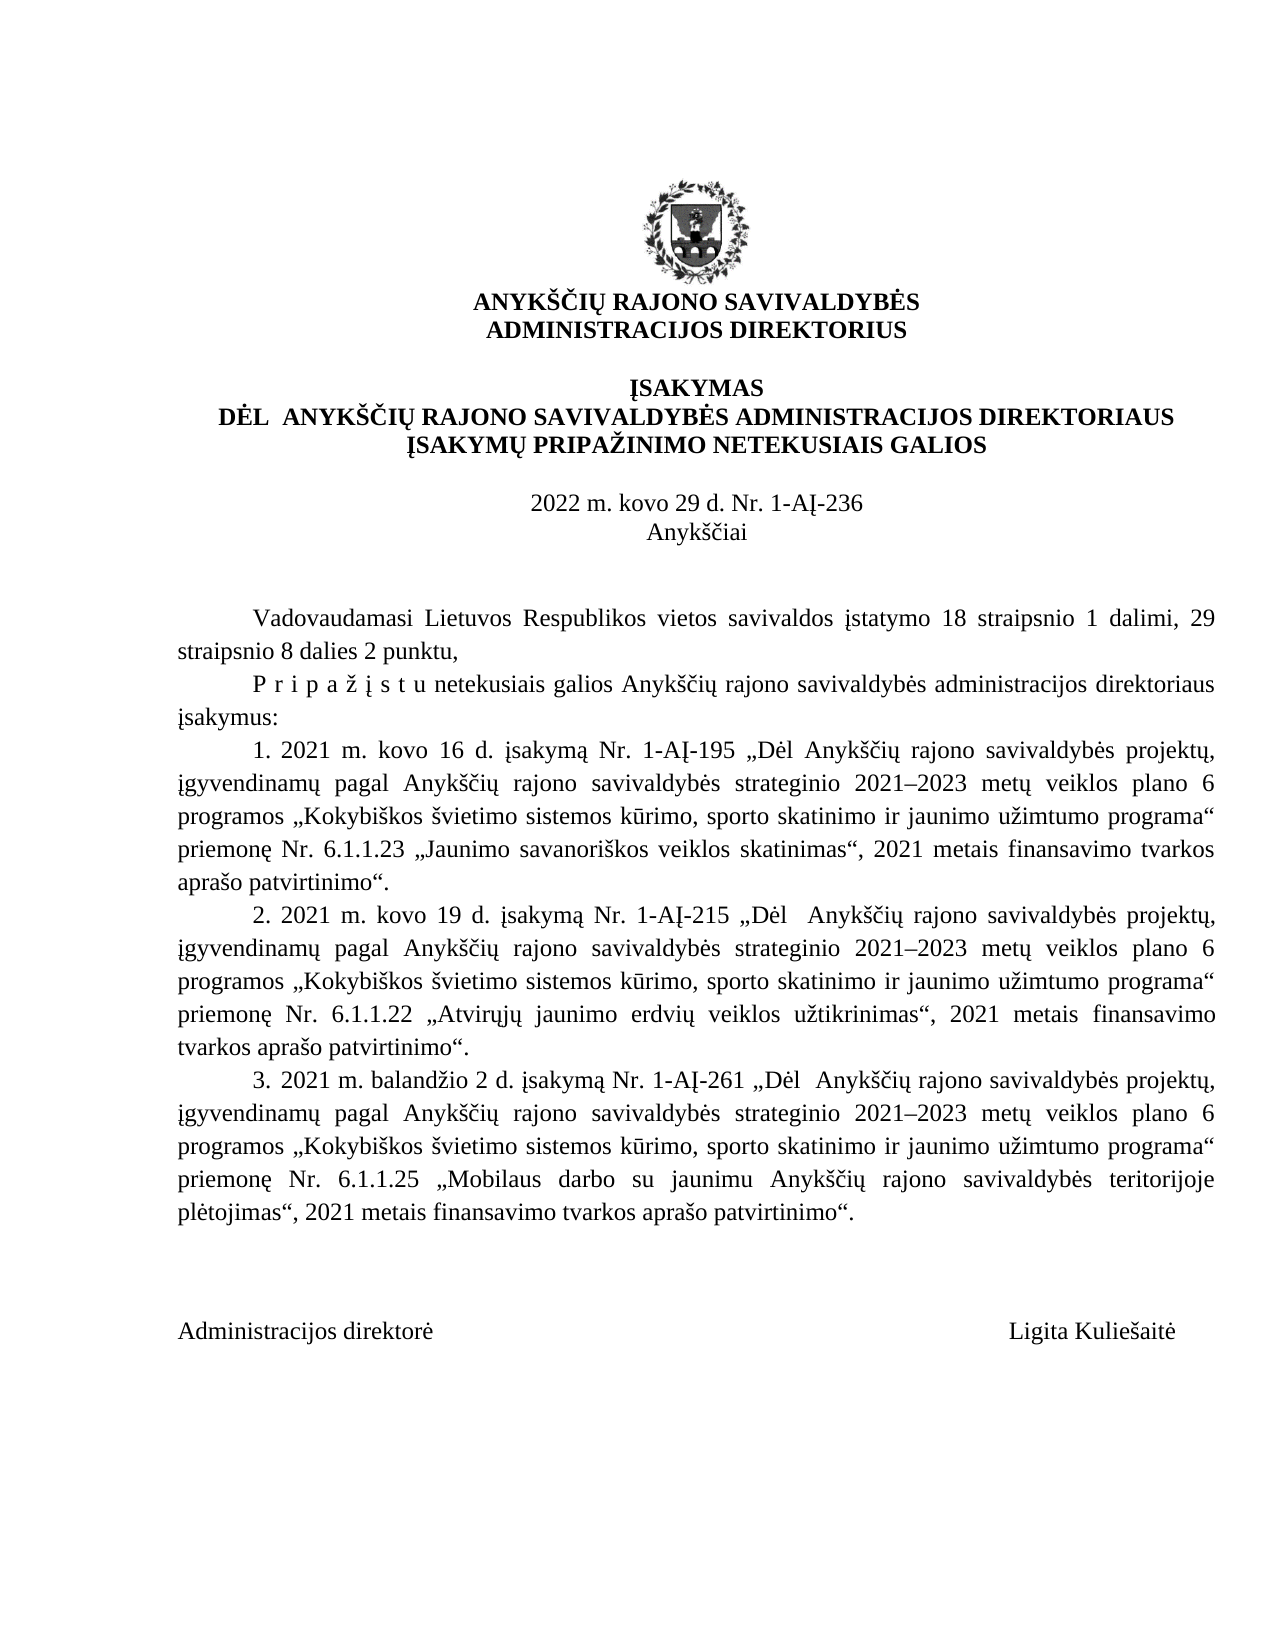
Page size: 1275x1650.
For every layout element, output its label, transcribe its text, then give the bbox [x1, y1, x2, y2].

text 2022 m. kovo 29 d. Nr. 1-AĮ-236 [177, 488, 1216, 517]
text 2. 2021 m. kovo 19 d. įsakymą Nr. 1-AĮ-215 „Dėl Anykščių rajono savivaldybės projektų, įgyvendinamų pagal Anykščių rajono savivaldybės strateginio 2021–2023 metų veiklos plano 6 programos „Kokybiškos švietimo sistemos kūrimo, sporto skatinimo ir jaunimo užimtumo programa“ priemonę Nr. 6.1.1.22 „Atvirųjų jaunimo erdvių veiklos užtikrinimas“, 2021 metais finansavimo tvarkos aprašo patvirtinimo“. [177, 900, 1216, 1061]
text Anykščiai [177, 517, 1216, 545]
text Administracijos direktorė Ligita Kuliešaitė [177, 1316, 1216, 1345]
text ĮSAKYMAS [177, 373, 1216, 402]
text ANYKŠČIŲ RAJONO SAVIVALDYBĖS [177, 287, 1216, 315]
text ADMINISTRACIJOS DIREKTORIUS [177, 315, 1216, 344]
text dĖL ANYKŠČIŲ RAJONO SAVIVALDYBĖS ADMINISTRACIJOS DIREKTORIAUS ĮSAKYMŲ PRIPAŽINIMO NETEKUSIAIS GALIOS [177, 402, 1216, 459]
text P r i p a ž į s t u netekusiais galios Anykščių rajono savivaldybės administracijos direktoriaus įsakymus: [177, 669, 1216, 731]
text 1. 2021 m. kovo 16 d. įsakymą Nr. 1-AĮ-195 „Dėl Anykščių rajono savivaldybės projektų, įgyvendinamų pagal Anykščių rajono savivaldybės strateginio 2021–2023 metų veiklos plano 6 programos „Kokybiškos švietimo sistemos kūrimo, sporto skatinimo ir jaunimo užimtumo programa“ priemonę Nr. 6.1.1.23 „Jaunimo savanoriškos veiklos skatinimas“, 2021 metais finansavimo tvarkos aprašo patvirtinimo“. [177, 735, 1216, 896]
text 3. 2021 m. balandžio 2 d. įsakymą Nr. 1-AĮ-261 „Dėl Anykščių rajono savivaldybės projektų, įgyvendinamų pagal Anykščių rajono savivaldybės strateginio 2021–2023 metų veiklos plano 6 programos „Kokybiškos švietimo sistemos kūrimo, sporto skatinimo ir jaunimo užimtumo programa“ priemonę Nr. 6.1.1.25 „Mobilaus darbo su jaunimu Anykščių rajono savivaldybės teritorijoje plėtojimas“, 2021 metais finansavimo tvarkos aprašo patvirtinimo“. [177, 1065, 1216, 1226]
text Vadovaudamasi Lietuvos Respublikos vietos savivaldos įstatymo 18 straipsnio 1 dalimi, 29 straipsnio 8 dalies 2 punktu, [177, 603, 1216, 664]
